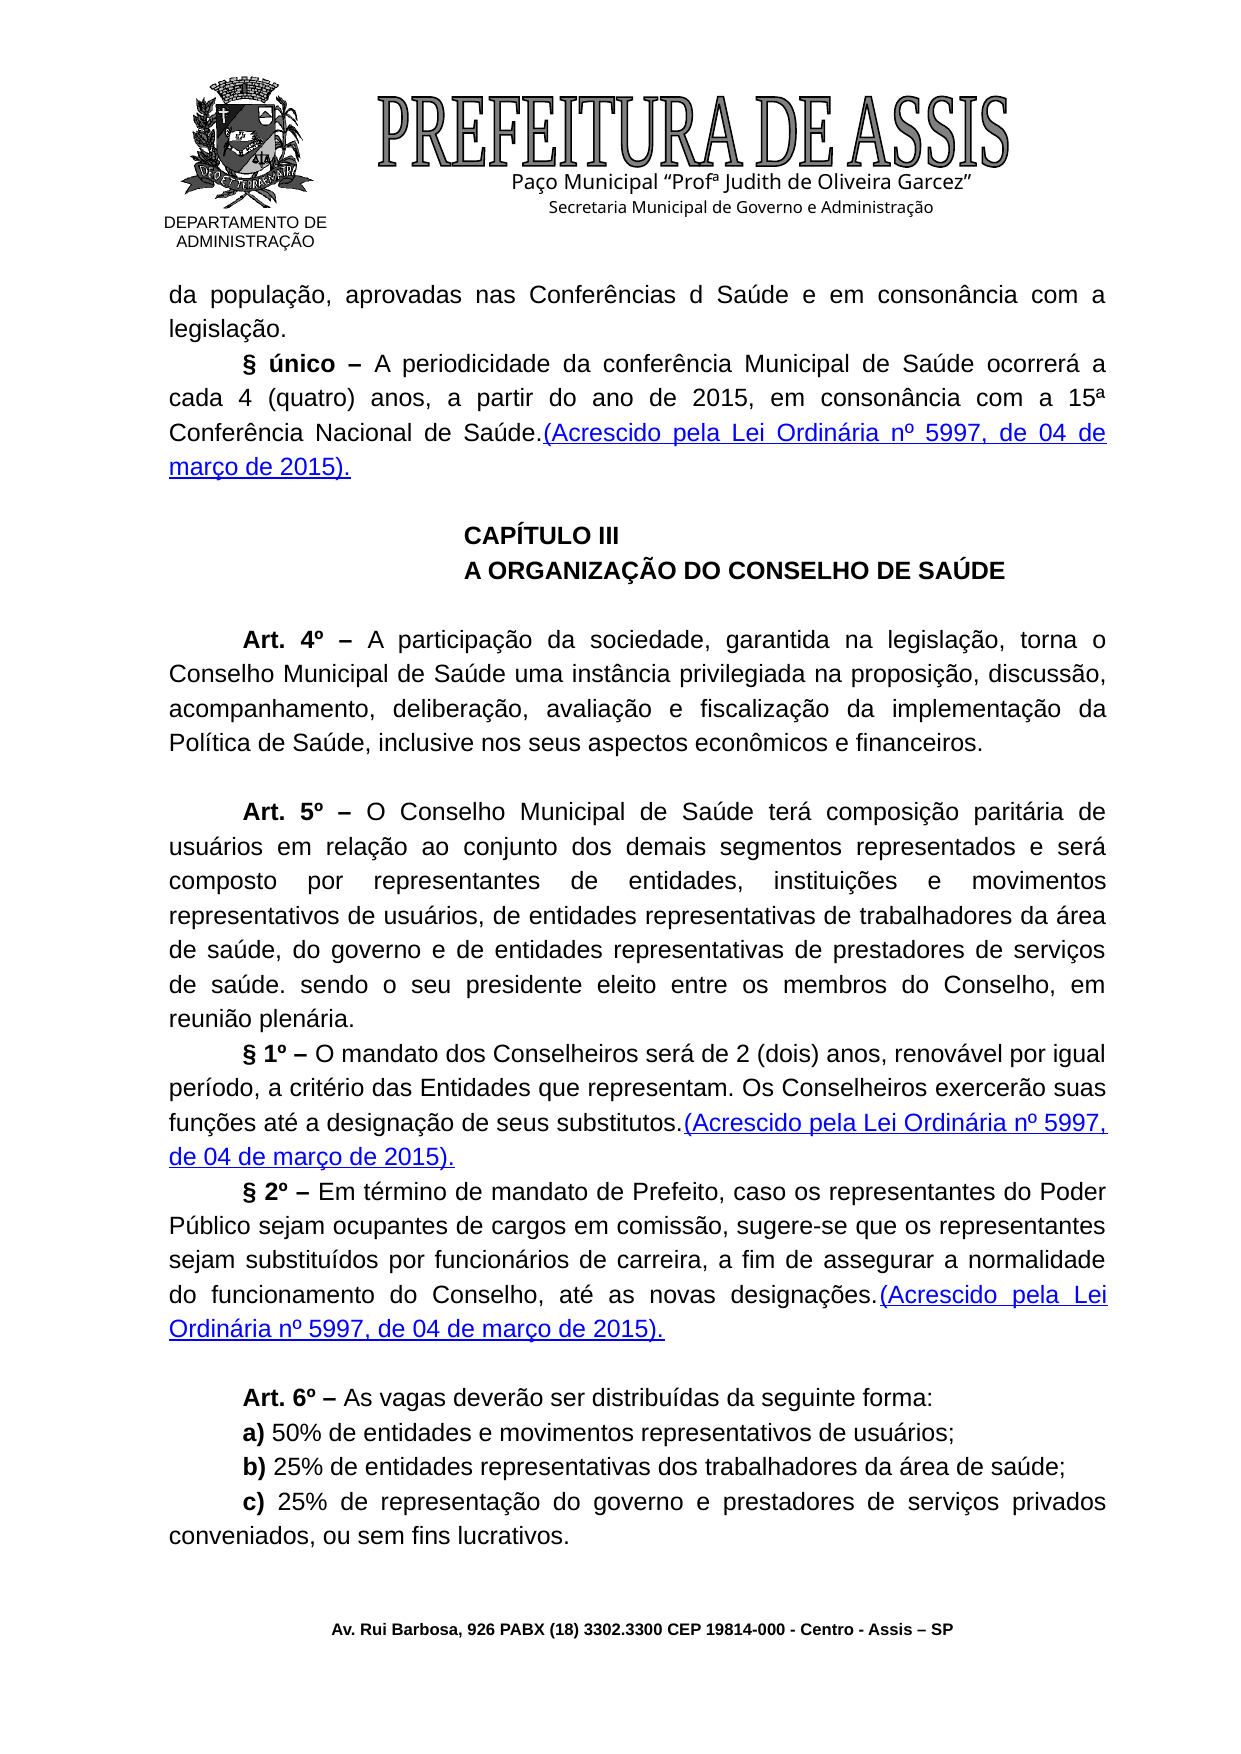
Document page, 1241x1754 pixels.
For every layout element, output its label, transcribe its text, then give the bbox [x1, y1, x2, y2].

text Art. 4º – A participação da sociedade, garantida na legislação, torna o Conselho Municipal de Saúde uma instância privilegiada na proposição, discussão, acompanhamento, deliberação, avaliação e fiscalização da implementação da Política de Saúde, inclusive nos seus aspectos econômicos e financeiros. [169, 625, 1107, 757]
text da população, aprovadas nas Conferências d Saúde e em consonância com a legislação. [169, 280, 1107, 343]
text CAPÍTULO III [169, 521, 1107, 550]
text c) 25% de representação do governo e prestadores de serviços privados conveniados, ou sem fins lucrativos. [169, 1487, 1107, 1550]
text § 2º – Em término de mandato de Prefeito, caso os representantes do Poder Público sejam ocupantes de cargos em comissão, sugere-se que os representantes sejam substituídos por funcionários de carreira, a fim de assegurar a normalidade do funcionamento do Conselho, até as novas designações.(Acrescido pela Lei Ordinária nº 5997, de 04 de março de 2015). [169, 1176, 1107, 1343]
text Art. 6º – As vagas deverão ser distribuídas da seguinte forma: [169, 1383, 1107, 1412]
text § único – A periodicidade da conferência Municipal de Saúde ocorrerá a cada 4 (quatro) anos, a partir do ano de 2015, em consonância com a 15ª Conferência Nacional de Saúde.(Acrescido pela Lei Ordinária nº 5997, de 04 de março de 2015). [169, 349, 1107, 481]
text A ORGANIZAÇÃO DO CONSELHO DE SAÚDE [169, 556, 1107, 584]
text § 1º – O mandato dos Conselheiros será de 2 (dois) anos, renovável por igual período, a critério das Entidades que representam. Os Conselheiros exercerão suas funções até a designação de seus substitutos.(Acrescido pela Lei Ordinária nº 5997, de 04 de março de 2015). [169, 1038, 1107, 1171]
text Art. 5º – O Conselho Municipal de Saúde terá composição paritária de usuários em relação ao conjunto dos demais segmentos representados e será composto por representantes de entidades, instituições e movimentos representativos de usuários, de entidades representativas de trabalhadores da área de saúde, do governo e de entidades representativas de prestadores de serviços de saúde. sendo o seu presidente eleito entre os membros do Conselho, em reunião plenária. [169, 797, 1107, 1033]
text b) 25% de entidades representativas dos trabalhadores da área de saúde; [169, 1452, 1107, 1481]
text a) 50% de entidades e movimentos representativos de usuários; [169, 1418, 1107, 1447]
